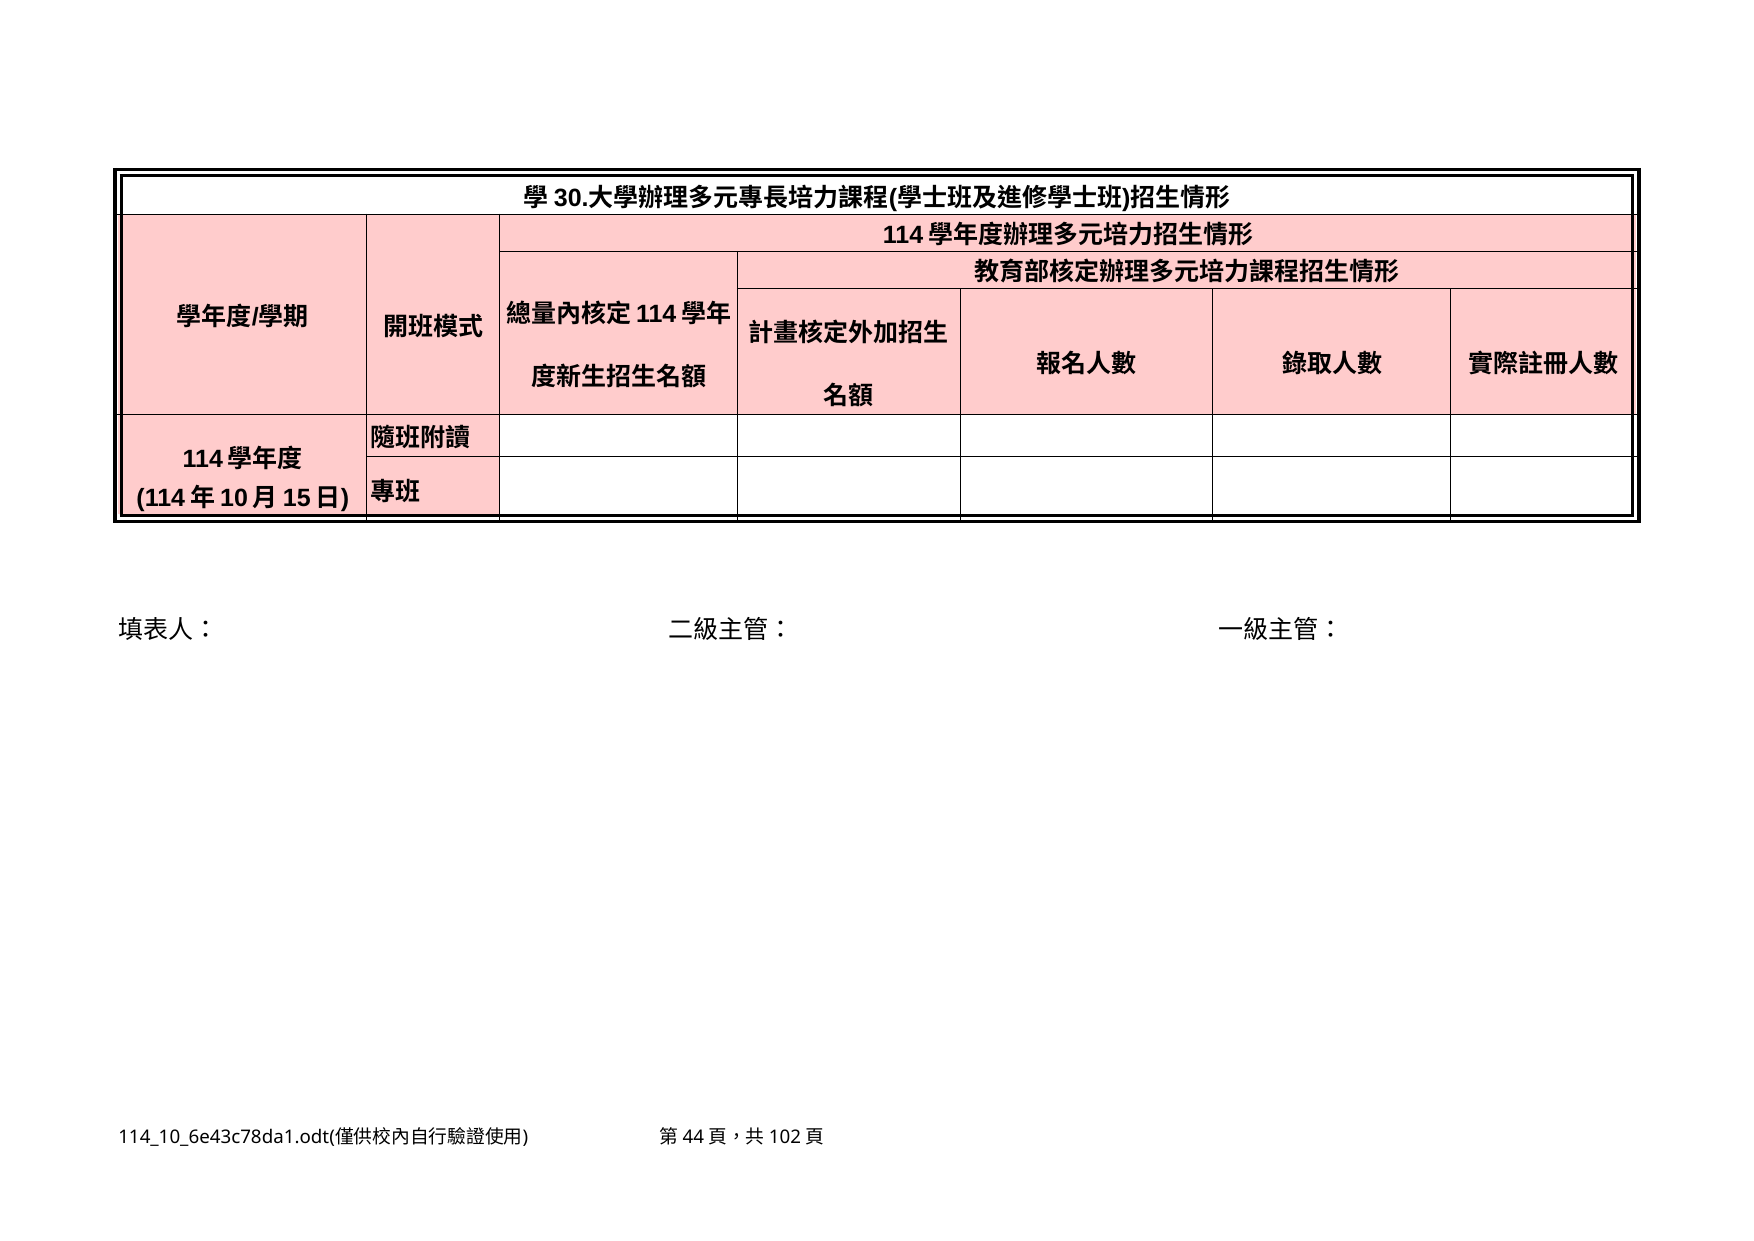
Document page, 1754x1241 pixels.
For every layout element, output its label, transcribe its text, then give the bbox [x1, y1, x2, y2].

table_cell [961, 457, 1212, 514]
table_header 學30.大學辦理多元專長培力課程(學士班及進修學士班)招生情形 [118, 171, 1636, 213]
table_cell [961, 415, 1212, 456]
table_cell [1213, 415, 1450, 456]
table_cell [738, 457, 960, 514]
table_cell 專班 [367, 457, 499, 514]
table_cell 錄取人數 [1213, 289, 1450, 414]
table_cell [738, 415, 960, 456]
table_cell [500, 457, 737, 514]
table_cell 報名人數 [961, 289, 1212, 414]
table_cell 隨班附讀 [367, 415, 499, 456]
table_cell 實際註冊人數 [1451, 289, 1631, 414]
table_cell 114學年度 (114年10月15日) [123, 415, 366, 514]
table_cell 114學年度辦理多元培力招生情形 [500, 215, 1631, 251]
table_cell [500, 415, 737, 456]
table_cell 教育部核定辦理多元培力課程招生情形 [738, 252, 1631, 288]
text 填表人： 二級主管： 一級主管： [118, 586, 1604, 648]
table_cell 總量內核定114學年度新生招生名額 [500, 252, 737, 414]
table_cell [1213, 457, 1450, 514]
table_cell [1451, 415, 1631, 456]
table_cell [1451, 457, 1631, 514]
table_cell 開班模式 [367, 215, 499, 414]
table_cell 計畫核定外加招生名額 [738, 289, 960, 414]
table_cell 學年度/學期 [123, 215, 366, 414]
